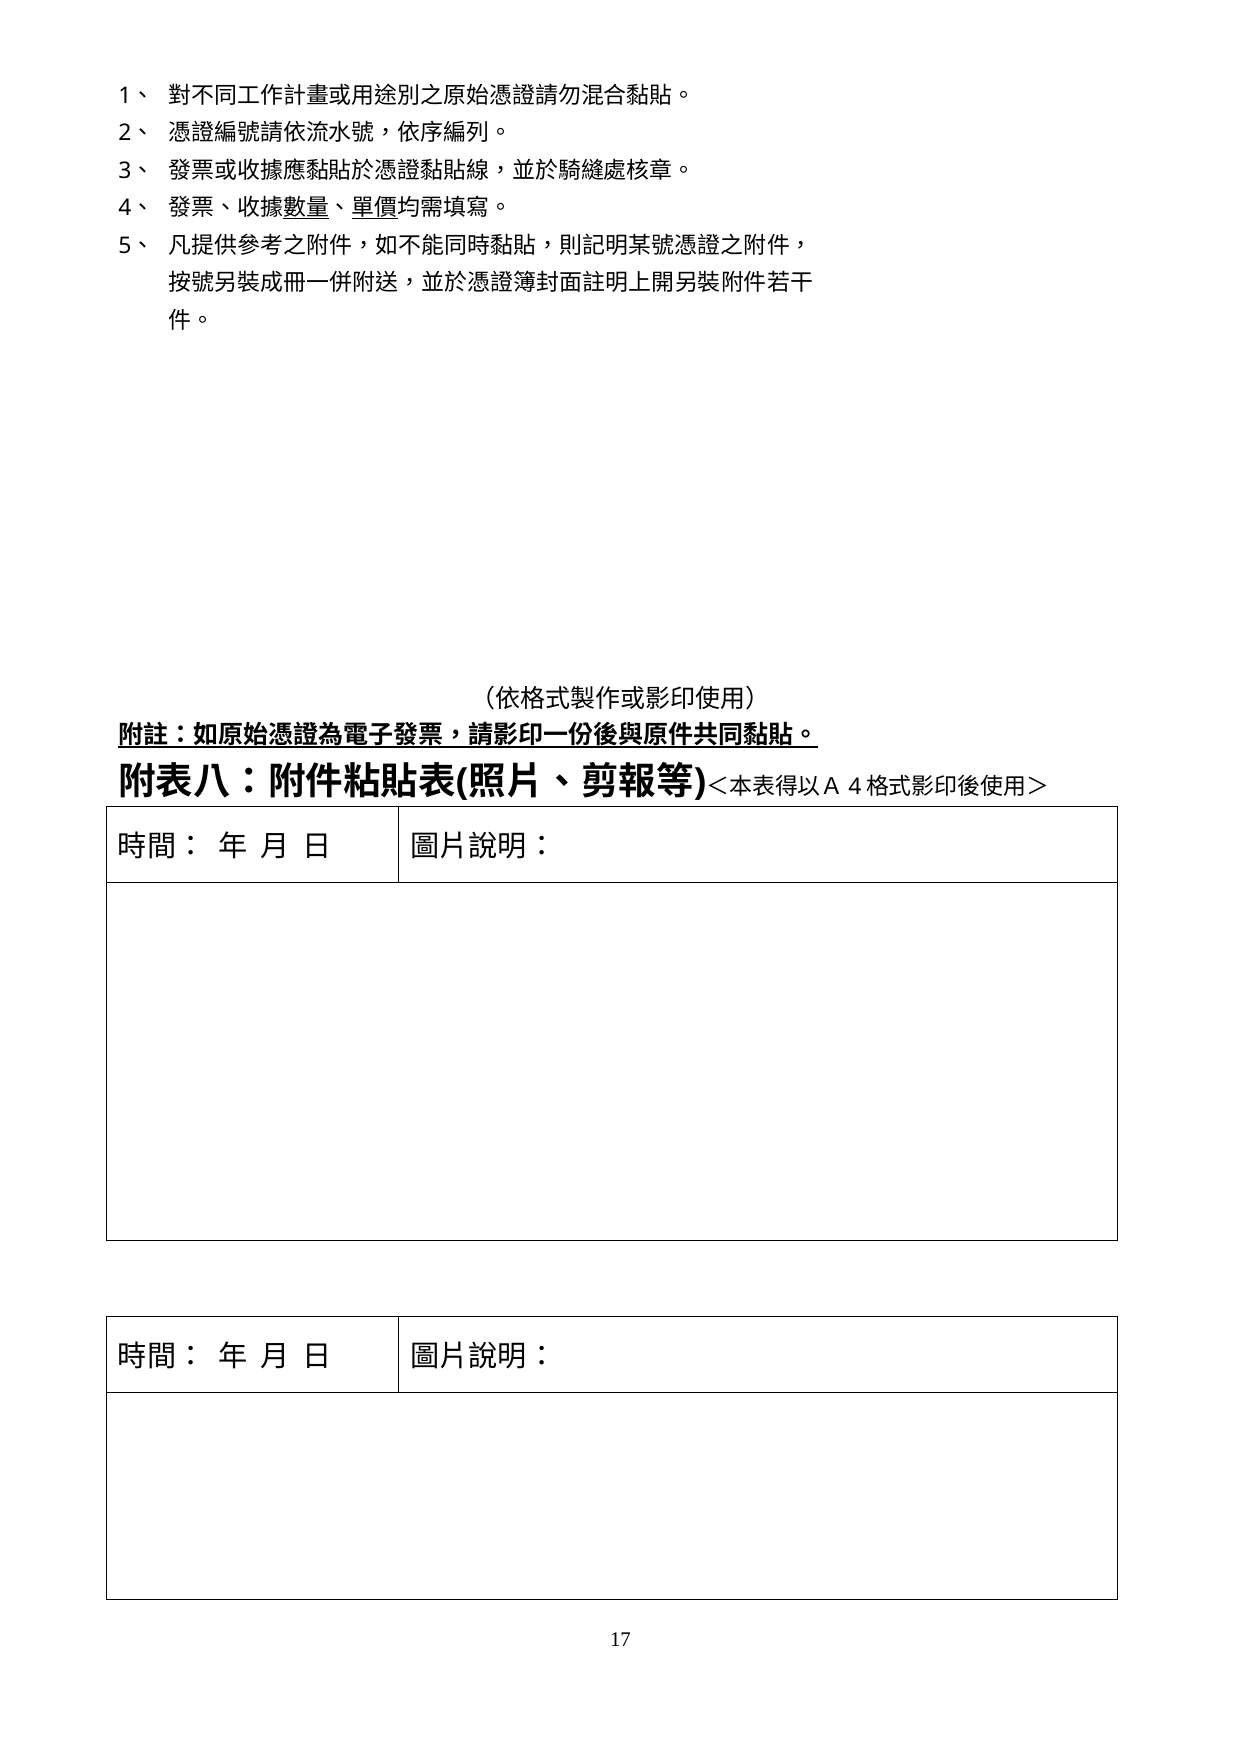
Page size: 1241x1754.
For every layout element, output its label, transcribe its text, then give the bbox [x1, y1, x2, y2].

table_header [867, 75, 1121, 340]
text 附註：如原始憑證為電子發票，請影印一份後與原件共同黏貼。 [118, 715, 1122, 751]
table_header 時間： 年 月 日 [107, 807, 398, 882]
table_header 圖片說明： [399, 1317, 1117, 1392]
text 附表八：附件粘貼表(照片、剪報等)＜本表得以Ａ4格式影印後使用＞ [118, 751, 1122, 806]
table_header 圖片說明： [399, 807, 1117, 882]
table_header 說明： 對不同工作計畫或用途別之原始憑證請勿混合黏貼。 憑證編號請依流水號，依序編列。 發票或收據應黏貼於憑證黏貼線，並於騎縫處核章。 發票、收據數量、單價均需填寫。 凡提供參考之附件，如不能同時黏貼，則記明某號憑證之附件，按號另裝成冊一併附送，並於憑證簿封面註明上開另裝附件若干件。 [115, 75, 867, 340]
text （依格式製作或影印使用） [118, 677, 1122, 715]
table_cell [107, 883, 1117, 1239]
table_cell [107, 1393, 1117, 1599]
table_header 時間： 年 月 日 [107, 1317, 398, 1392]
